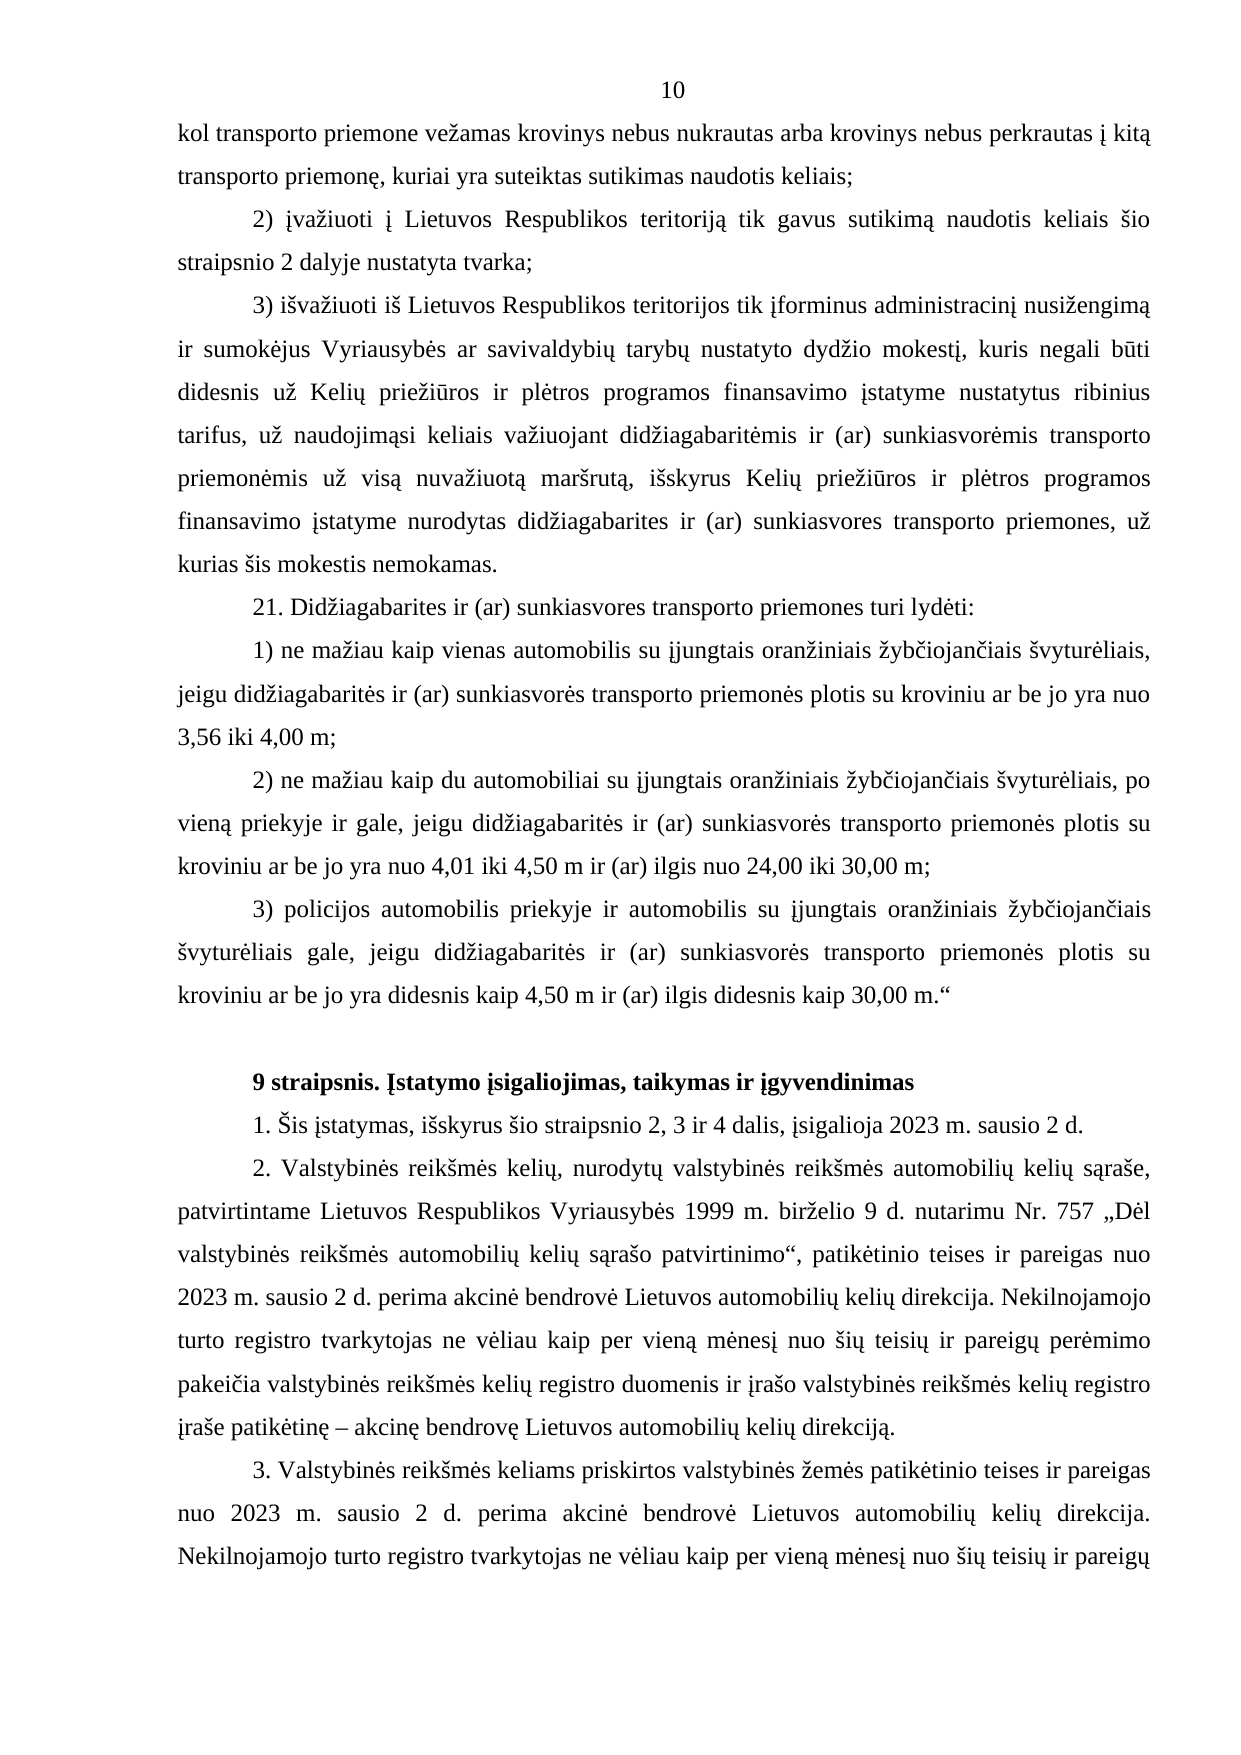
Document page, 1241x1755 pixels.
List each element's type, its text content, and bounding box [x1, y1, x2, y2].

text kol transporto priemone vežamas krovinys nebus nukrautas arba krovinys nebus perkrautas į kitą transporto priemonę, kuriai yra suteiktas sutikimas naudotis keliais; [177, 118, 1152, 190]
text 3. Valstybinės reikšmės keliams priskirtos valstybinės žemės patikėtinio teises ir pareigas nuo 2023 m. sausio 2 d. perima akcinė bendrovė Lietuvos automobilių kelių direkcija. Nekilnojamojo turto registro tvarkytojas ne vėliau kaip per vieną mėnesį nuo šių teisių ir pareigų [177, 1455, 1152, 1570]
text 2. Valstybinės reikšmės kelių, nurodytų valstybinės reikšmės automobilių kelių sąraše, patvirtintame Lietuvos Respublikos Vyriausybės 1999 m. birželio 9 d. nutarimu Nr. 757 „Dėl valstybinės reikšmės automobilių kelių sąrašo patvirtinimo“, patikėtinio teises ir pareigas nuo 2023 m. sausio 2 d. perima akcinė bendrovė Lietuvos automobilių kelių direkcija. Nekilnojamojo turto registro tvarkytojas ne vėliau kaip per vieną mėnesį nuo šių teisių ir pareigų perėmimo pakeičia valstybinės reikšmės kelių registro duomenis ir įrašo valstybinės reikšmės kelių registro įraše patikėtinę – akcinę bendrovę Lietuvos automobilių kelių direkciją. [177, 1153, 1152, 1441]
text 2) įvažiuoti į Lietuvos Respublikos teritoriją tik gavus sutikimą naudotis keliais šio straipsnio 2 dalyje nustatyta tvarka; [177, 204, 1152, 276]
text 9 straipsnis. Įstatymo įsigaliojimas, taikymas ir įgyvendinimas [177, 1067, 1152, 1096]
text 2) ne mažiau kaip du automobiliai su įjungtais oranžiniais žybčiojančiais švyturėliais, po vieną priekyje ir gale, jeigu didžiagabaritės ir (ar) sunkiasvorės transporto priemonės plotis su kroviniu ar be jo yra nuo 4,01 iki 4,50 m ir (ar) ilgis nuo 24,00 iki 30,00 m; [177, 765, 1152, 880]
text 3) išvažiuoti iš Lietuvos Respublikos teritorijos tik įforminus administracinį nusižengimą ir sumokėjus Vyriausybės ar savivaldybių tarybų nustatyto dydžio mokestį, kuris negali būti didesnis už Kelių priežiūros ir plėtros programos finansavimo įstatyme nustatytus ribinius tarifus, už naudojimąsi keliais važiuojant didžiagabaritėmis ir (ar) sunkiasvorėmis transporto priemonėmis už visą nuvažiuotą maršrutą, išskyrus Kelių priežiūros ir plėtros programos finansavimo įstatyme nurodytas didžiagabarites ir (ar) sunkiasvores transporto priemones, už kurias šis mokestis nemokamas. [177, 291, 1152, 578]
text 3) policijos automobilis priekyje ir automobilis su įjungtais oranžiniais žybčiojančiais švyturėliais gale, jeigu didžiagabaritės ir (ar) sunkiasvorės transporto priemonės plotis su kroviniu ar be jo yra didesnis kaip 4,50 m ir (ar) ilgis didesnis kaip 30,00 m.“ [177, 894, 1152, 1009]
text 1. Šis įstatymas, išskyrus šio straipsnio 2, 3 ir 4 dalis, įsigalioja 2023 m. sausio 2 d. [177, 1110, 1152, 1139]
text 1) ne mažiau kaip vienas automobilis su įjungtais oranžiniais žybčiojančiais švyturėliais, jeigu didžiagabaritės ir (ar) sunkiasvorės transporto priemonės plotis su kroviniu ar be jo yra nuo 3,56 iki 4,00 m; [177, 636, 1152, 751]
text 21. Didžiagabarites ir (ar) sunkiasvores transporto priemones turi lydėti: [177, 592, 1152, 621]
